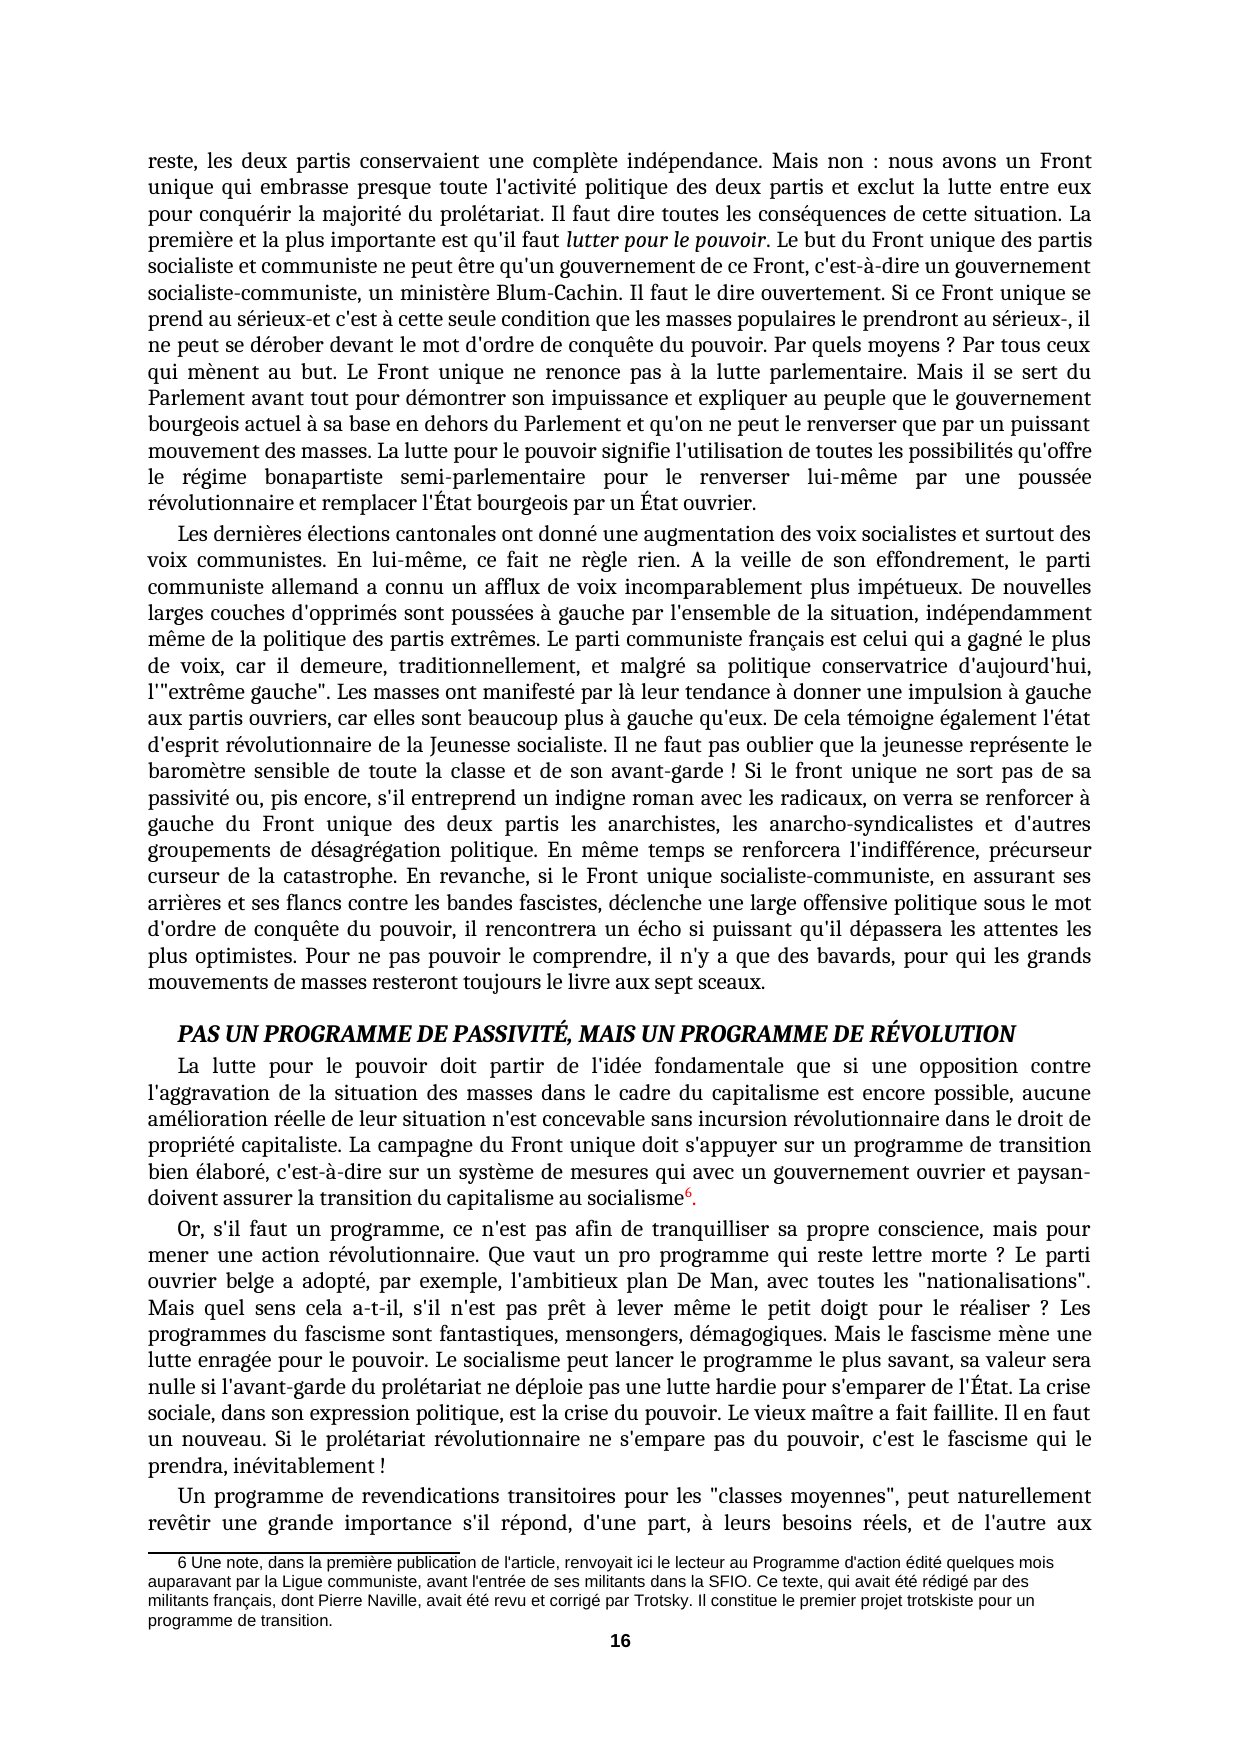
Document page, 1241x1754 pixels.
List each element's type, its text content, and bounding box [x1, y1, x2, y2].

text Or, s'il faut un programme, ce n'est pas afin de tranquilliser sa propre conscience, mais pour mener une action révolutionnaire. Que vaut un pro programme qui reste lettre morte ? Le parti ouvrier belge a adopté, par exemple, l'ambitieux plan De Man, avec toutes les "nationalisations". Mais quel sens cela a-t-il, s'il n'est pas prêt à lever même le petit doigt pour le réaliser ? Les programmes du fascisme sont fantastiques, mensongers, démagogiques. Mais le fascisme mène une lutte enragée pour le pouvoir. Le socialisme peut lancer le programme le plus savant, sa valeur sera nulle si l'avant-garde du prolétariat ne déploie pas une lutte hardie pour s'emparer de l'État. La crise sociale, dans son expression politique, est la crise du pouvoir. Le vieux maître a fait faillite. Il en faut un nouveau. Si le prolétariat révolutionnaire ne s'empare pas du pouvoir, c'est le fascisme qui le prendra, inévitablement ! [148, 1215, 1093, 1479]
text Un programme de revendications transitoires pour les "classes moyennes", peut naturellement revêtir une grande importance s'il répond, d'une part, à leurs besoins réels, et de l'autre aux [148, 1483, 1093, 1536]
text Les dernières élections cantonales ont donné une augmentation des voix socialistes et surtout des voix communistes. En lui-même, ce fait ne règle rien. A la veille de son effondrement, le parti communiste allemand a connu un afflux de voix incomparablement plus impétueux. De nouvelles larges couches d'opprimés sont poussées à gauche par l'ensemble de la situation, indépendamment même de la politique des partis extrêmes. Le parti communiste français est celui qui a gagné le plus de voix, car il demeure, traditionnellement, et malgré sa politique conservatrice d'aujourd'hui, l'"extrême gauche". Les masses ont manifesté par là leur tendance à donner une impulsion à gauche aux partis ouvriers, car elles sont beaucoup plus à gauche qu'eux. De cela témoigne également l'état d'esprit révolutionnaire de la Jeunesse socialiste. Il ne faut pas oublier que la jeunesse représente le baromètre sensible de toute la classe et de son avant-garde ! Si le front unique ne sort pas de sa passivité ou, pis encore, s'il entreprend un indigne roman avec les radicaux, on verra se renforcer à gauche du Front unique des deux partis les anarchistes, les anarcho-syndicalistes et d'autres groupements de désagrégation politique. En même temps se renforcera l'indifférence, précurseur curseur de la catastrophe. En revanche, si le Front unique socialiste-communiste, en assurant ses arrières et ses flancs contre les bandes fascistes, déclenche une large offensive politique sous le mot d'ordre de conquête du pouvoir, il rencontrera un écho si puissant qu'il dépassera les attentes les plus optimistes. Pour ne pas pouvoir le comprendre, il n'y a que des bavards, pour qui les grands mouvements de masses resteront toujours le livre aux sept sceaux. [148, 521, 1093, 995]
text PAS UN PROGRAMME DE PASSIVITÉ, MAIS UN PROGRAMME DE RÉVOLUTION [148, 1020, 1093, 1049]
text reste, les deux partis conservaient une complète indépendance. Mais non : nous avons un Front unique qui embrasse presque toute l'activité politique des deux partis et exclut la lutte entre eux pour conquérir la majorité du prolétariat. Il faut dire toutes les conséquences de cette situation. La première et la plus importante est qu'il faut lutter pour le pouvoir. Le but du Front unique des partis socialiste et communiste ne peut être qu'un gouvernement de ce Front, c'est-à-dire un gouvernement socialiste-communiste, un ministère Blum-Cachin. Il faut le dire ouvertement. Si ce Front unique se prend au sérieux-et c'est à cette seule condition que les masses populaires le prendront au sérieux-, il ne peut se dérober devant le mot d'ordre de conquête du pouvoir. Par quels moyens ? Par tous ceux qui mènent au but. Le Front unique ne renonce pas à la lutte parlementaire. Mais il se sert du Parlement avant tout pour démontrer son impuissance et expliquer au peuple que le gouvernement bourgeois actuel à sa base en dehors du Parlement et qu'on ne peut le renverser que par un puissant mouvement des masses. La lutte pour le pouvoir signifie l'utilisation de toutes les possibilités qu'offre le régime bonapartiste semi-parlementaire pour le renverser lui-même par une poussée révolutionnaire et remplacer l'État bourgeois par un État ouvrier. [148, 148, 1093, 517]
text Une note, dans la première publication de l'article, renvoyait ici le lecteur au Programme d'action édité quelques mois auparavant par la Ligue communiste, avant l'entrée de ses militants dans la SFIO. Ce texte, qui avait été rédigé par des militants français, dont Pierre Naville, avait été revu et corrigé par Trotsky. Il constitue le premier projet trotskiste pour un programme de transition. [148, 1553, 1093, 1629]
text La lutte pour le pouvoir doit partir de l'idée fondamentale que si une opposition contre l'aggravation de la situation des masses dans le cadre du capitalisme est encore possible, aucune amélioration réelle de leur situation n'est concevable sans incursion révolutionnaire dans le droit de propriété capitaliste. La campagne du Front unique doit s'appuyer sur un programme de transition bien élaboré, c'est-à-dire sur un système de mesures qui avec un gouvernement ouvrier et paysan-doivent assurer la transition du capitalisme au socialisme. [148, 1053, 1093, 1211]
